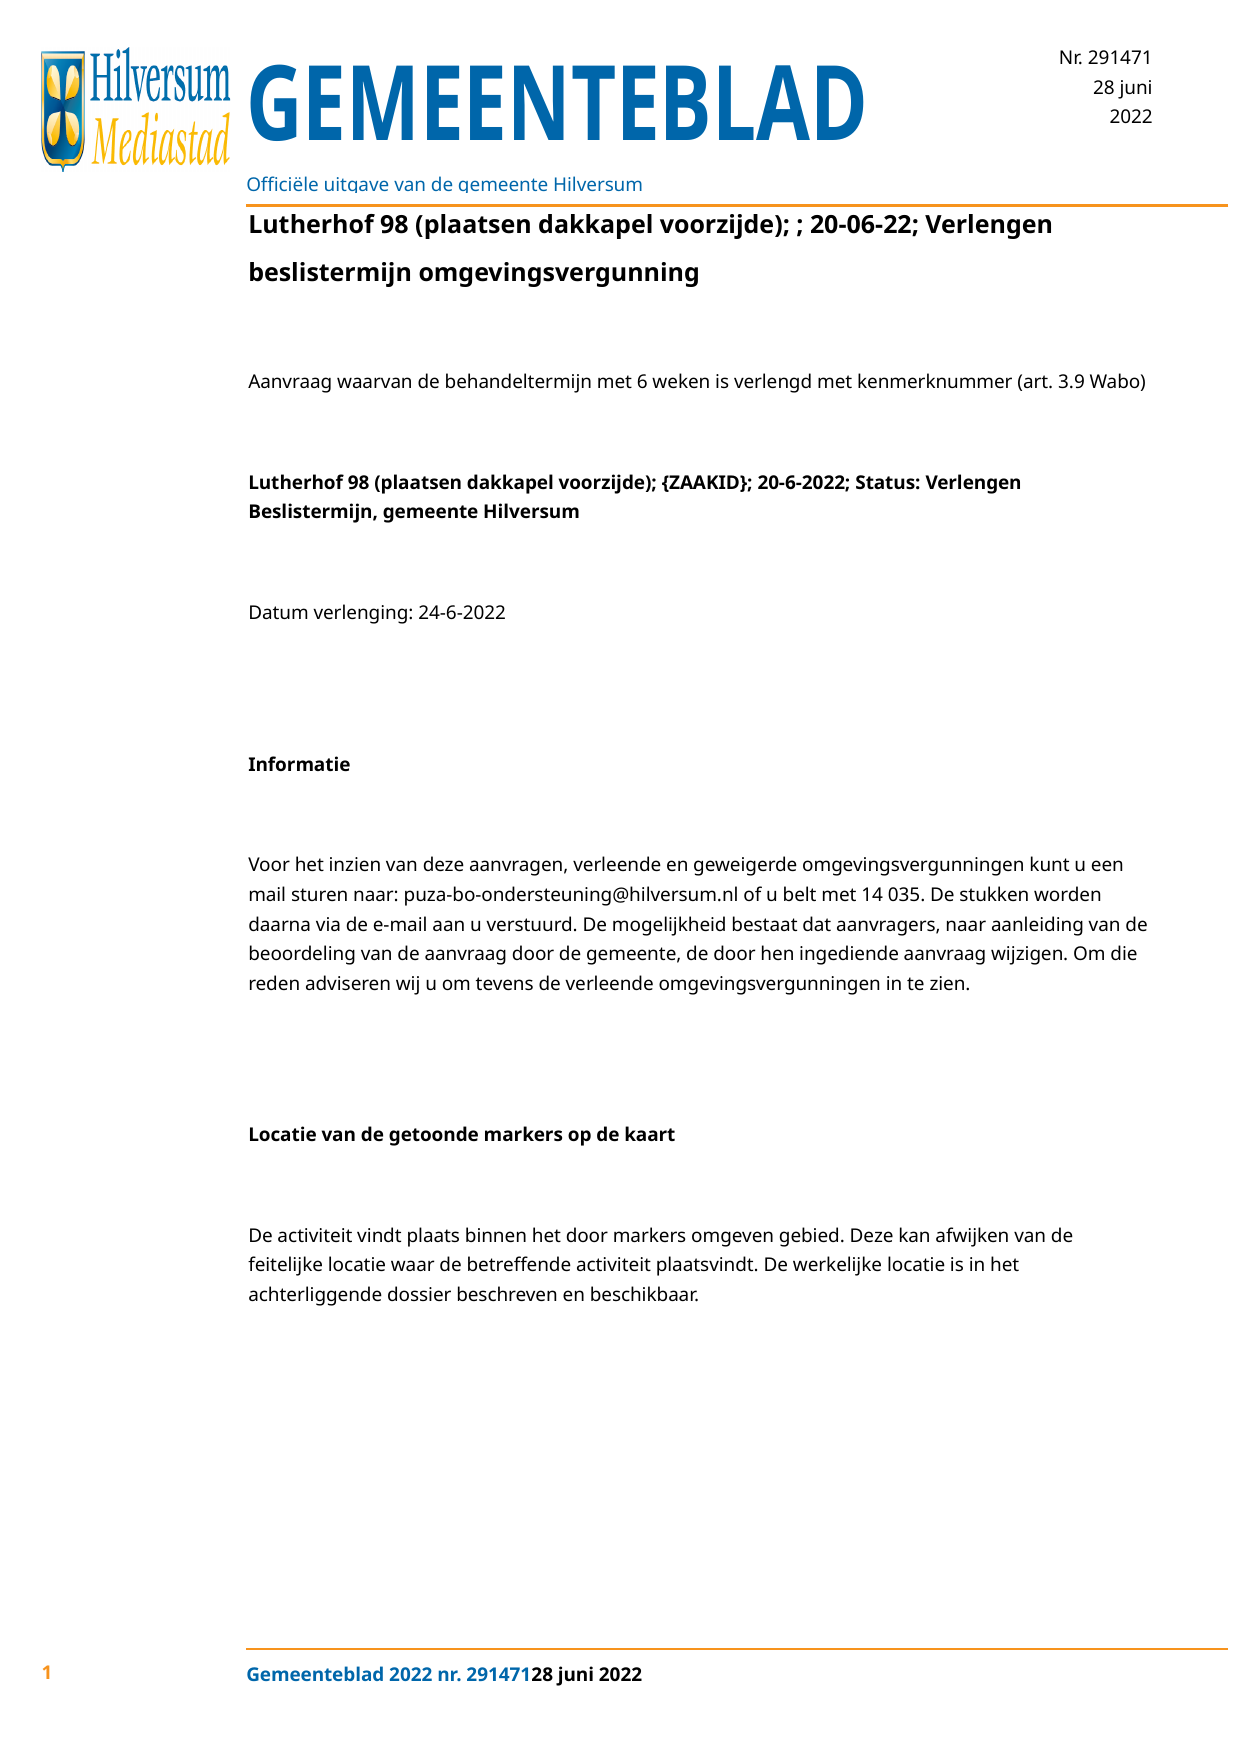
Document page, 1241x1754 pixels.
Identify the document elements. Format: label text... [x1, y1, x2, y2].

text Voor het inzien van deze aanvragen, verleende en geweigerde omgevingsvergunningen kunt u een mail sturen naar: puza-bo-ondersteuning@hilversum.nl of u belt met 14 035. De stukken worden daarna via de e-mail aan u verstuurd. De mogelijkheid bestaat dat aanvragers, naar aanleiding van de beoordeling van de aanvraag door de gemeente, de door hen ingediende aanvraag wijzigen. Om die reden adviseren wij u om tevens de verleende omgevingsvergunningen in te zien. [248, 852, 1152, 996]
text Aanvraag waarvan de behandeltermijn met 6 weken is verlengd met kenmerknummer (art. 3.9 Wabo) [248, 368, 1152, 394]
text Lutherhof 98 (plaatsen dakkapel voorzijde); {ZAAKID}; 20-6-2022; Status: Verlengen Beslistermijn, gemeente Hilversum [248, 469, 1152, 524]
text Lutherhof 98 (plaatsen dakkapel voorzijde); ; 20-06-22; Verlengen beslistermijn omgevingsvergunning [248, 207, 1152, 288]
text Informatie [248, 751, 1152, 777]
picture [41, 47, 231, 172]
text Datum verlenging: 24-6-2022 [248, 599, 1152, 625]
text De activiteit vindt plaats binnen het door markers omgeven gebied. Deze kan afwijken van de feitelijke locatie waar de betreffende activiteit plaatsvindt. De werkelijke locatie is in het achterliggende dossier beschreven en beschikbaar. [248, 1222, 1152, 1307]
text Locatie van de getoonde markers op de kaart [248, 1121, 1152, 1147]
